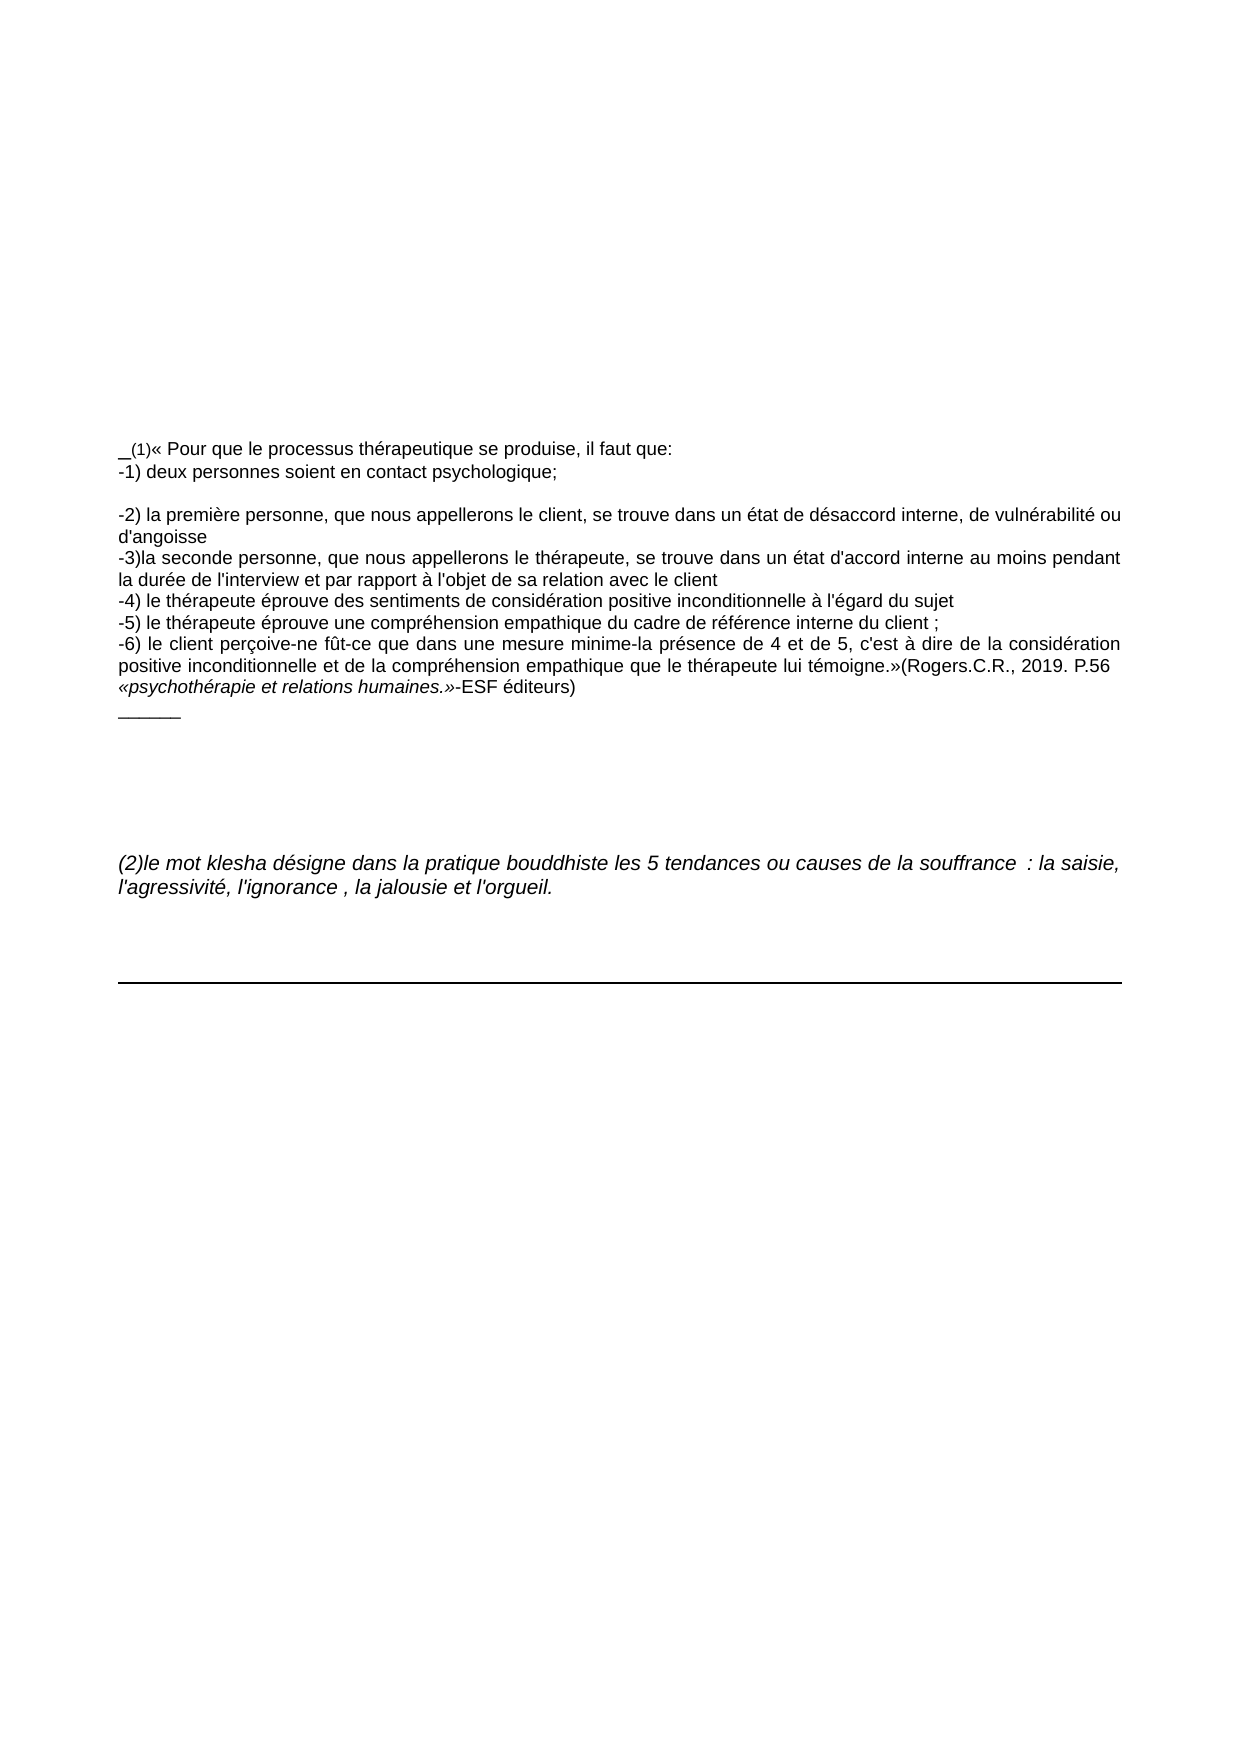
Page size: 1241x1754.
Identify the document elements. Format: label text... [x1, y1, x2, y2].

text -3)la seconde personne, que nous appellerons le thérapeute, se trouve dans un état d'accord interne au moins pendant la durée de l'interview et par rapport à l'objet de sa relation avec le client [118, 547, 1122, 590]
text ______ [118, 698, 1122, 719]
text _(1)« Pour que le processus thérapeutique se produise, il faut que: [118, 434, 1122, 461]
text -5) le thérapeute éprouve une compréhension empathique du cadre de référence interne du client ; [118, 612, 1122, 633]
text -1) deux personnes soient en contact psychologique; [118, 461, 1122, 482]
text (2)le mot klesha désigne dans la pratique bouddhiste les 5 tendances ou causes de la souffrance : la saisie, l'agressivité, l'ignorance , la jalousie et l'orgueil. [118, 851, 1122, 899]
text -4) le thérapeute éprouve des sentiments de considération positive inconditionnelle à l'égard du sujet [118, 590, 1122, 612]
text -6) le client perçoive-ne fût-ce que dans une mesure minime-la présence de 4 et de 5, c'est à dire de la considération positive inconditionnelle et de la compréhension empathique que le thérapeute lui témoigne.»(Rogers.C.R., 2019. P.56 «psychothérapie et relations humaines.»-ESF éditeurs) [118, 633, 1122, 698]
text -2) la première personne, que nous appellerons le client, se trouve dans un état de désaccord interne, de vulnérabilité ou d'angoisse [118, 504, 1122, 547]
